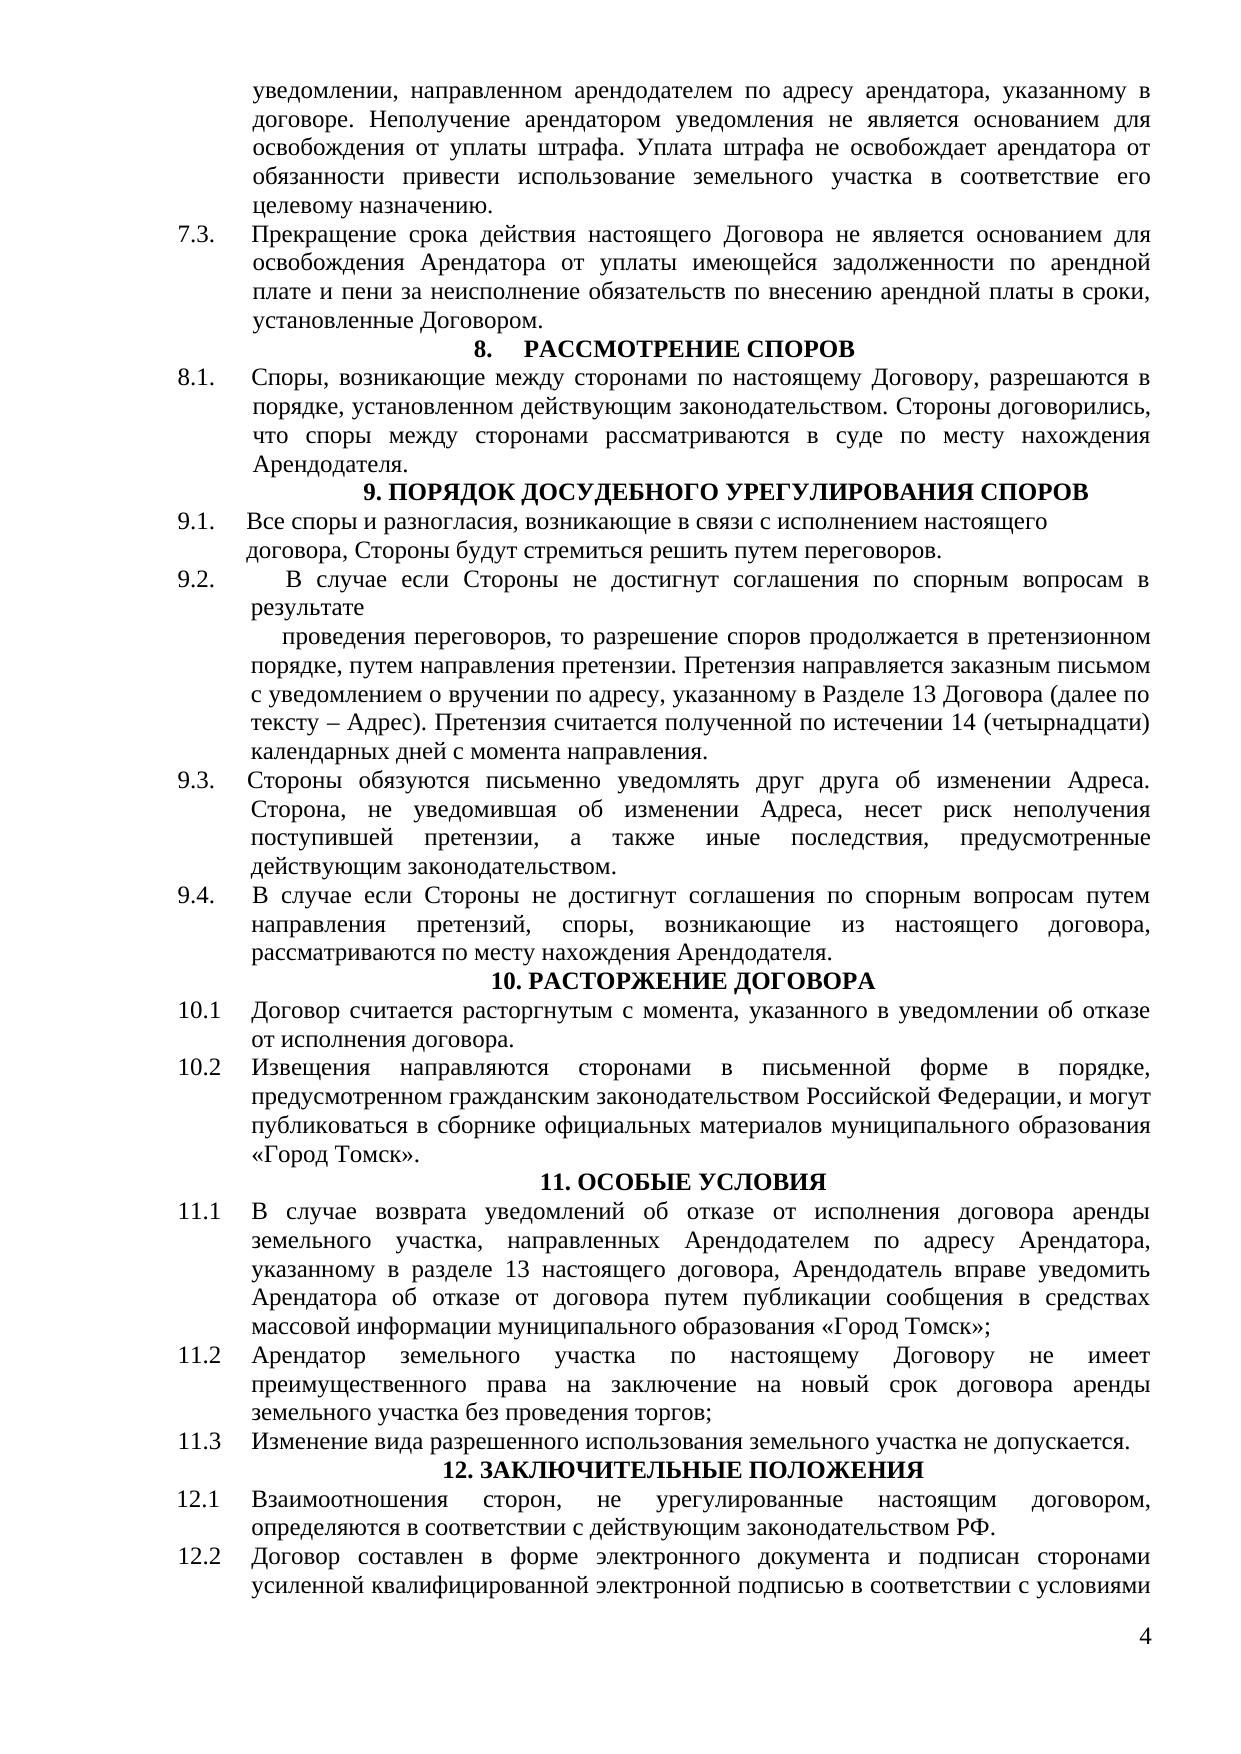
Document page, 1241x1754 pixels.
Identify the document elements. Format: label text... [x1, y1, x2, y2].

list ОСОБЫЕ УСЛОВИЯ [215, 1167, 1151, 1196]
list Извещения направляются сторонами в письменной форме в порядке, предусмотренном гражданским законодательством Российской Федерации, и могут публиковаться в сборнике официальных материалов муниципального образования «Город Томск». [177, 1052, 1151, 1167]
list РАССМОТРЕНИЕ СПОРОВ [177, 334, 1151, 362]
list Изменение вида разрешенного использования земельного участка не допускается. [177, 1426, 1151, 1455]
list Договор составлен в форме электронного документа и подписан сторонами усиленной квалифицированной электронной подписью в соответствии с условиями [177, 1541, 1151, 1599]
text 9.4. В случае если Стороны не достигнут соглашения по спорным вопросам путем направления претензий, споры, возникающие из настоящего договора, рассматриваются по месту нахождения Арендодателя. [177, 880, 1151, 966]
list Взаимоотношения сторон, не урегулированные настоящим договором, определяются в соответствии с действующим законодательством РФ. [176, 1484, 1151, 1541]
list уведомлении, направленном арендодателем по адресу арендатора, указанному в договоре. Неполучение арендатором уведомления не является основанием для освобождения от уплаты штрафа. Уплата штрафа не освобождает арендатора от обязанности привести использование земельного участка в соответствие его целевому назначению. [177, 75, 1151, 219]
list Договор считается расторгнутым с момента, указанного в уведомлении об отказе от исполнения договора. [177, 995, 1151, 1052]
list ЗАКЛЮЧИТЕЛЬНЫЕ ПОЛОЖЕНИЯ [215, 1455, 1151, 1484]
list Прекращение срока действия настоящего Договора не является основанием для освобождения Арендатора от уплаты имеющейся задолженности по арендной плате и пени за неисполнение обязательств по внесению арендной платы в сроки, установленные Договором. [177, 219, 1151, 334]
list Арендатор земельного участка по настоящему Договору не имеет преимущественного права на заключение на новый срок договора аренды земельного участка без проведения торгов; [177, 1340, 1151, 1426]
text 10. РАСТОРЖЕНИЕ ДОГОВОРА [215, 966, 1151, 995]
text 9.3. Стороны обязуются письменно уведомлять друг друга об изменении Адреса. Сторона, не уведомившая об изменении Адреса, несет риск неполучения поступившей претензии, а также иные последствия, предусмотренные действующим законодательством. [177, 765, 1151, 880]
text договора, Стороны будут стремиться решить путем переговоров. [177, 535, 1151, 564]
list Споры, возникающие между сторонами по настоящему Договору, разрешаются в порядке, установленном действующим законодательством. Стороны договорились, что споры между сторонами рассматриваются в суде по месту нахождения Арендодателя. [177, 362, 1151, 477]
text проведения переговоров, то разрешение споров продолжается в претензионном порядке, путем направления претензии. Претензия направляется заказным письмом с уведомлением о вручении по адресу, указанному в Разделе 13 Договора (далее по тексту – Адрес). Претензия считается полученной по истечении 14 (четырнадцати) календарных дней с момента направления. [177, 621, 1151, 765]
text 9.1. Все споры и разногласия, возникающие в связи с исполнением настоящего [177, 506, 1151, 535]
list В случае возврата уведомлений об отказе от исполнения договора аренды земельного участка, направленных Арендодателем по адресу Арендатора, указанному в разделе 13 настоящего договора, Арендодатель вправе уведомить Арендатора об отказе от договора путем публикации сообщения в средствах массовой информации муниципального образования «Город Томск»; [177, 1196, 1151, 1340]
text 9. ПОРЯДОК ДОСУДЕБНОГО УРЕГУЛИРОВАНИЯ СПОРОВ [251, 477, 1151, 506]
text 9.2. В случае если Стороны не достигнут соглашения по спорным вопросам в результате [177, 564, 1151, 621]
